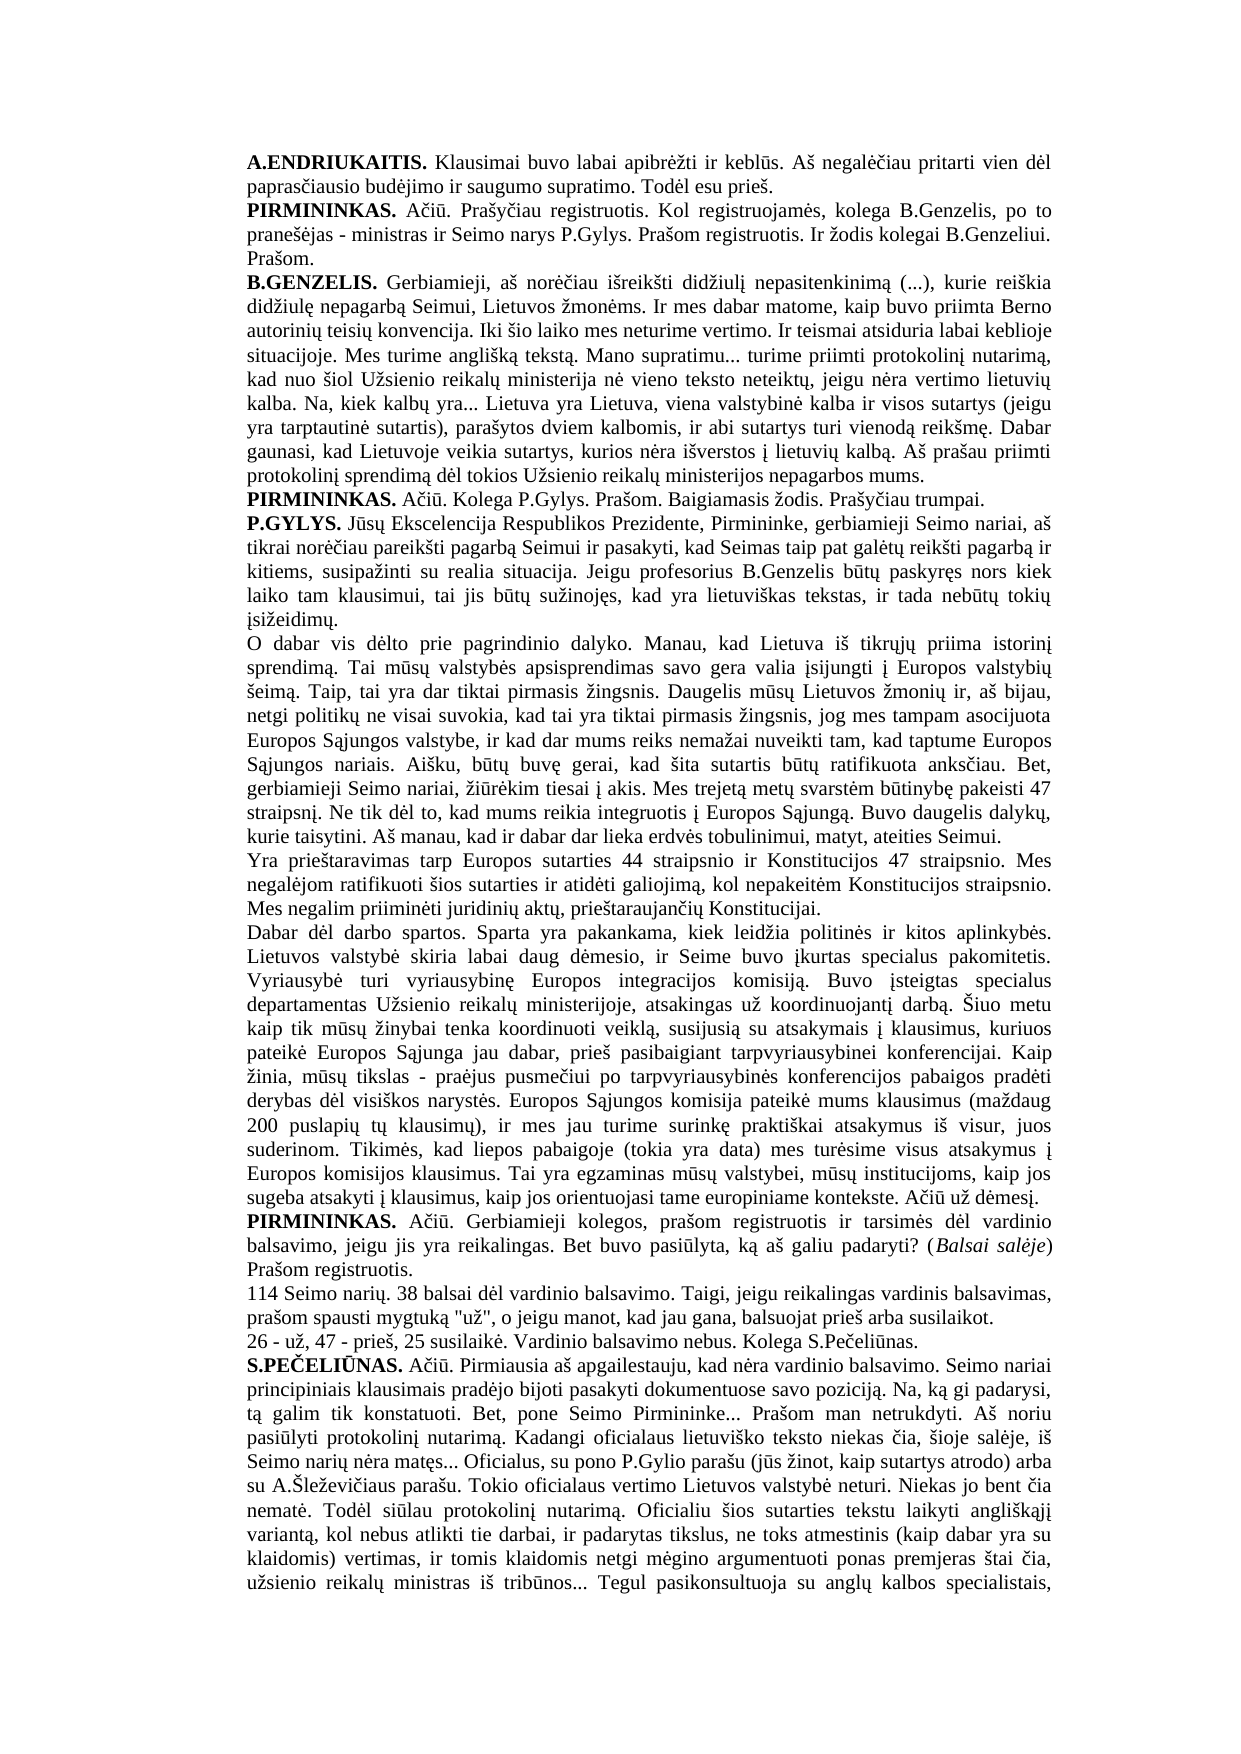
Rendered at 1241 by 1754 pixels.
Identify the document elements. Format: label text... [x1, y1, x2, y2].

text Dabar dėl darbo spartos. Sparta yra pakankama, kiek leidžia politinės ir kitos aplinkybės. Lietuvos valstybė skiria labai daug dėmesio, ir Seime buvo įkurtas specialus pakomitetis. Vyriausybė turi vyriausybinę Europos integracijos komisiją. Buvo įsteigtas specialus departamentas Užsienio reikalų ministerijoje, atsakingas už koordinuojantį darbą. Šiuo metu kaip tik mūsų žinybai tenka koordinuoti veiklą, susijusią su atsakymais į klausimus, kuriuos pateikė Europos Sąjunga jau dabar, prieš pasibaigiant tarpvyriausybinei konferencijai. Kaip žinia, mūsų tikslas - praėjus pusmečiui po tarpvyriausybinės konferencijos pabaigos pradėti derybas dėl visiškos narystės. Europos Sąjungos komisija pateikė mums klausimus (maždaug 200 puslapių tų klausimų), ir mes jau turime surinkę praktiškai atsakymus iš visur, juos suderinom. Tikimės, kad liepos pabaigoje (tokia yra data) mes turėsime visus atsakymus į Europos komisijos klausimus. Tai yra egzaminas mūsų valstybei, mūsų institucijoms, kaip jos sugeba atsakyti į klausimus, kaip jos orientuojasi tame europiniame kontekste. Ačiū už dėmesį. [247, 920, 1053, 1209]
text P.GYLYS. Jūsų Ekscelencija Respublikos Prezidente, Pirmininke, gerbiamieji Seimo nariai, aš tikrai norėčiau pareikšti pagarbą Seimui ir pasakyti, kad Seimas taip pat galėtų reikšti pagarbą ir kitiems, susipažinti su realia situacija. Jeigu profesorius B.Genzelis būtų paskyręs nors kiek laiko tam klausimui, tai jis būtų sužinojęs, kad yra lietuviškas tekstas, ir tada nebūtų tokių įsižeidimų. [247, 511, 1053, 631]
text O dabar vis dėlto prie pagrindinio dalyko. Manau, kad Lietuva iš tikrųjų priima istorinį sprendimą. Tai mūsų valstybės apsisprendimas savo gera valia įsijungti į Europos valstybių šeimą. Taip, tai yra dar tiktai pirmasis žingsnis. Daugelis mūsų Lietuvos žmonių ir, aš bijau, netgi politikų ne visai suvokia, kad tai yra tiktai pirmasis žingsnis, jog mes tampam asocijuota Europos Sąjungos valstybe, ir kad dar mums reiks nemažai nuveikti tam, kad taptume Europos Sąjungos nariais. Aišku, būtų buvę gerai, kad šita sutartis būtų ratifikuota anksčiau. Bet, gerbiamieji Seimo nariai, žiūrėkim tiesai į akis. Mes trejetą metų svarstėm būtinybę pakeisti 47 straipsnį. Ne tik dėl to, kad mums reikia integruotis į Europos Sąjungą. Buvo daugelis dalykų, kurie taisytini. Aš manau, kad ir dabar dar lieka erdvės tobulinimui, matyt, ateities Seimui. [247, 631, 1053, 848]
text S.PEČELIŪNAS. Ačiū. Pirmiausia aš apgailestauju, kad nėra vardinio balsavimo. Seimo nariai principiniais klausimais pradėjo bijoti pasakyti dokumentuose savo poziciją. Na, ką gi padarysi, tą galim tik konstatuoti. Bet, pone Seimo Pirmininke... Prašom man netrukdyti. Aš noriu pasiūlyti protokolinį nutarimą. Kadangi oficialaus lietuviško teksto niekas čia, šioje salėje, iš Seimo narių nėra matęs... Oficialus, su pono P.Gylio parašu (jūs žinot, kaip sutartys atrodo) arba su A.Šleževičiaus parašu. Tokio oficialaus vertimo Lietuvos valstybė neturi. Niekas jo bent čia nematė. Todėl siūlau protokolinį nutarimą. Oficialiu šios sutarties tekstu laikyti angliškąjį variantą, kol nebus atlikti tie darbai, ir padarytas tikslus, ne toks atmestinis (kaip dabar yra su klaidomis) vertimas, ir tomis klaidomis netgi mėgino argumentuoti ponas premjeras štai čia, užsienio reikalų ministras iš tribūnos... Tegul pasikonsultuoja su anglų kalbos specialistais, [247, 1353, 1053, 1594]
text A.ENDRIUKAITIS. Klausimai buvo labai apibrėžti ir keblūs. Aš negalėčiau pritarti vien dėl paprasčiausio budėjimo ir saugumo supratimo. Todėl esu prieš. [247, 150, 1053, 198]
text B.GENZELIS. Gerbiamieji, aš norėčiau išreikšti didžiulį nepasitenkinimą (...), kurie reiškia didžiulę nepagarbą Seimui, Lietuvos žmonėms. Ir mes dabar matome, kaip buvo priimta Berno autorinių teisių konvencija. Iki šio laiko mes neturime vertimo. Ir teismai atsiduria labai keblioje situacijoje. Mes turime anglišką tekstą. Mano supratimu... turime priimti protokolinį nutarimą, kad nuo šiol Užsienio reikalų ministerija nė vieno teksto neteiktų, jeigu nėra vertimo lietuvių kalba. Na, kiek kalbų yra... Lietuva yra Lietuva, viena valstybinė kalba ir visos sutartys (jeigu yra tarptautinė sutartis), parašytos dviem kalbomis, ir abi sutartys turi vienodą reikšmę. Dabar gaunasi, kad Lietuvoje veikia sutartys, kurios nėra išverstos į lietuvių kalbą. Aš prašau priimti protokolinį sprendimą dėl tokios Užsienio reikalų ministerijos nepagarbos mums. [247, 270, 1053, 487]
text PIRMININKAS. Ačiū. Gerbiamieji kolegos, prašom registruotis ir tarsimės dėl vardinio balsavimo, jeigu jis yra reikalingas. Bet buvo pasiūlyta, ką aš galiu padaryti? (Balsai salėje) Prašom registruotis. [247, 1209, 1053, 1281]
text Yra prieštaravimas tarp Europos sutarties 44 straipsnio ir Konstitucijos 47 straipsnio. Mes negalėjom ratifikuoti šios sutarties ir atidėti galiojimą, kol nepakeitėm Konstitucijos straipsnio. Mes negalim priiminėti juridinių aktų, prieštaraujančių Konstitucijai. [247, 848, 1053, 920]
text PIRMININKAS. Ačiū. Prašyčiau registruotis. Kol registruojamės, kolega B.Genzelis, po to pranešėjas - ministras ir Seimo narys P.Gylys. Prašom registruotis. Ir žodis kolegai B.Genzeliui. Prašom. [247, 198, 1053, 270]
text PIRMININKAS. Ačiū. Kolega P.Gylys. Prašom. Baigiamasis žodis. Prašyčiau trumpai. [247, 487, 1053, 511]
text 114 Seimo narių. 38 balsai dėl vardinio balsavimo. Taigi, jeigu reikalingas vardinis balsavimas, prašom spausti mygtuką "už", o jeigu manot, kad jau gana, balsuojat prieš arba susilaikot. [247, 1281, 1053, 1329]
text 26 - už, 47 - prieš, 25 susilaikė. Vardinio balsavimo nebus. Kolega S.Pečeliūnas. [247, 1329, 1053, 1353]
